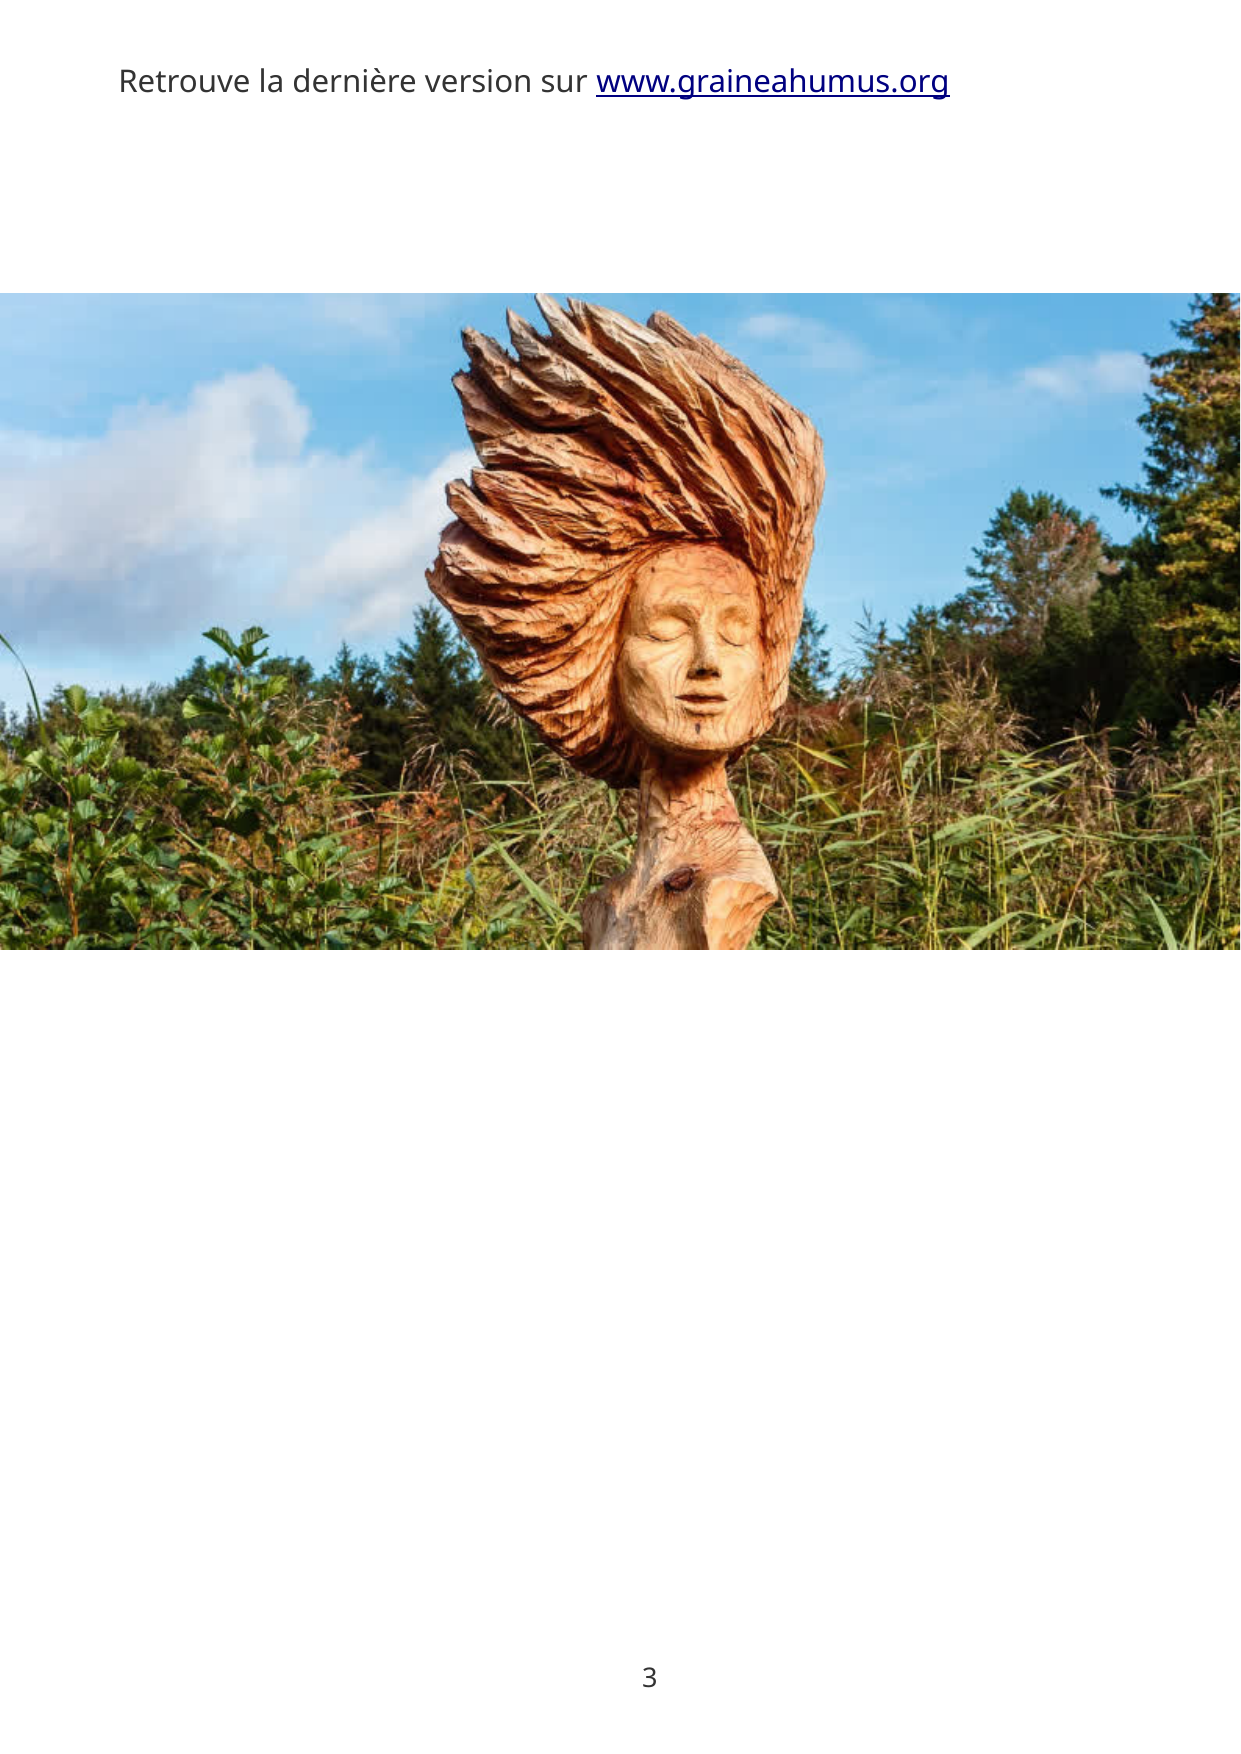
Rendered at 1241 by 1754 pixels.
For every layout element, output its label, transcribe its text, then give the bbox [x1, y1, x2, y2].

text Retrouve la dernière version sur www.graineahumus.org [118, 59, 1181, 102]
picture [0, 293, 1241, 950]
